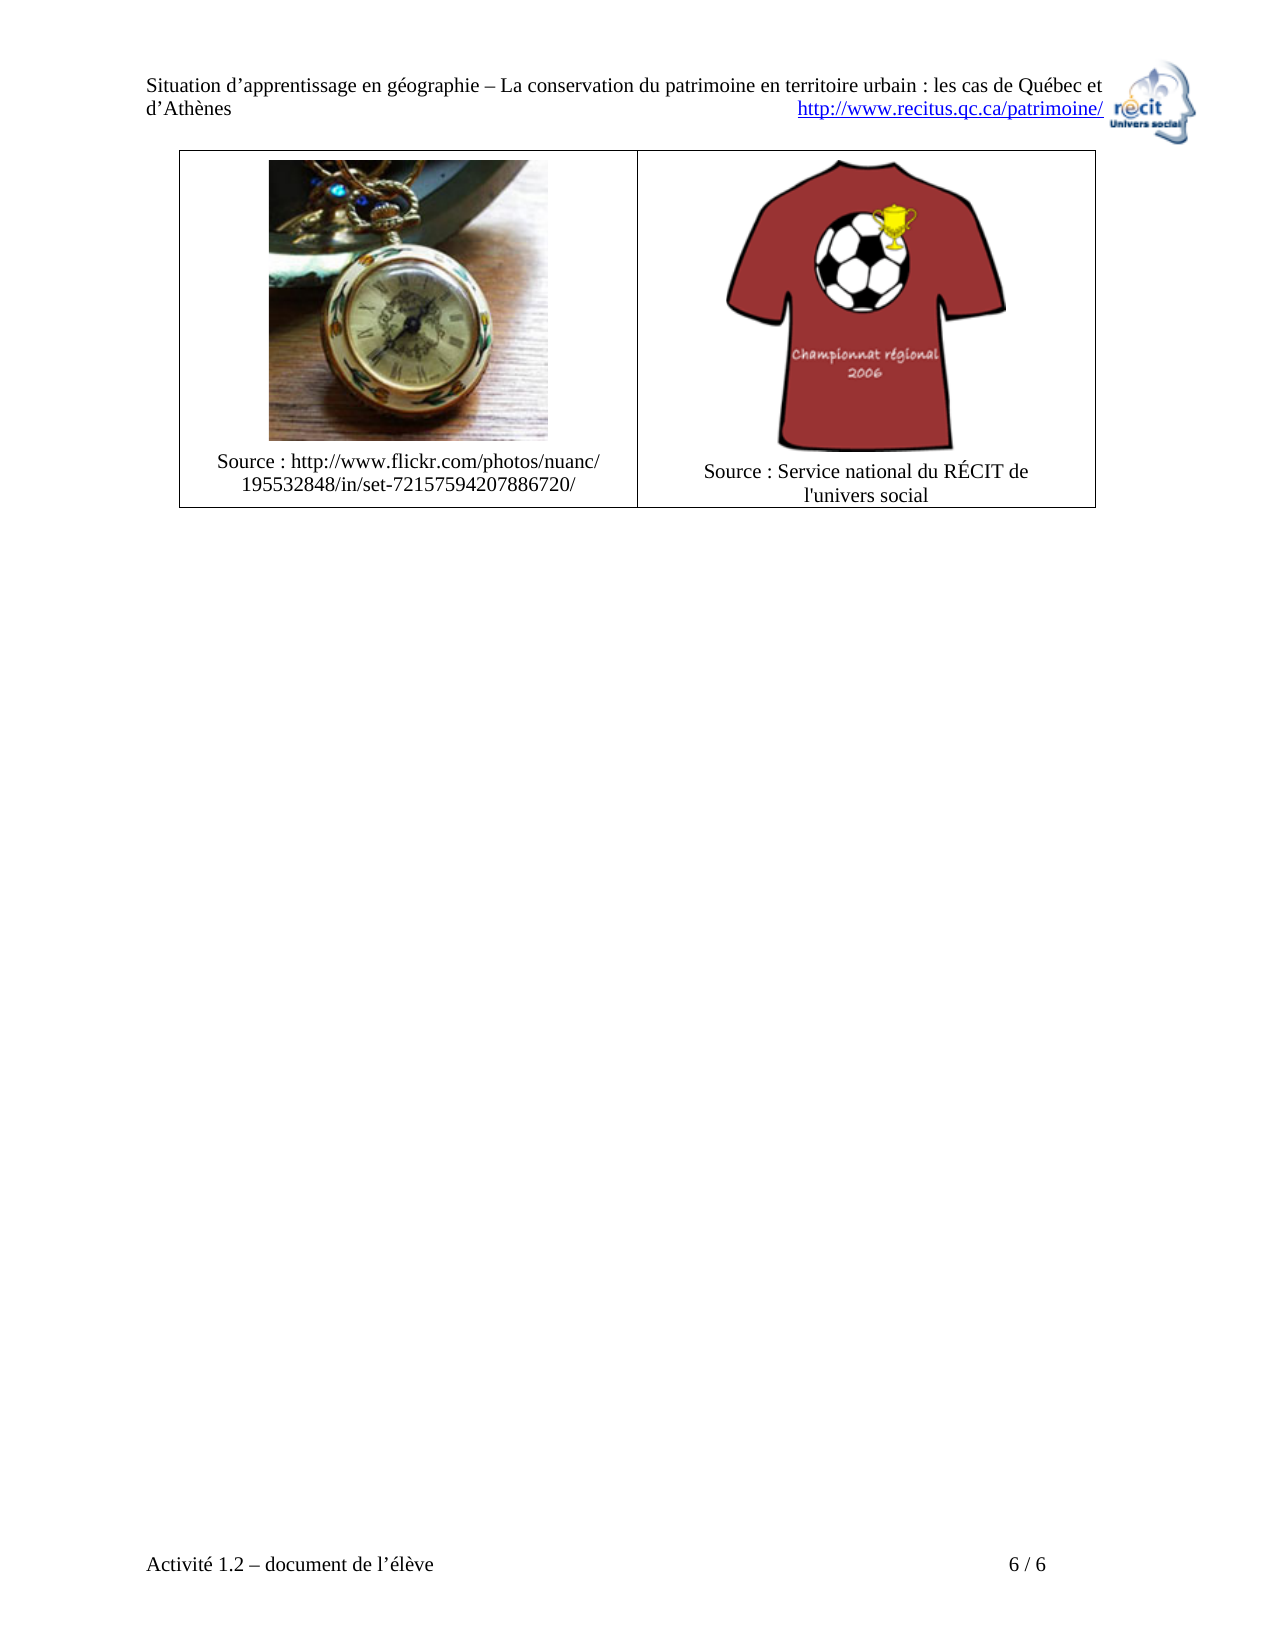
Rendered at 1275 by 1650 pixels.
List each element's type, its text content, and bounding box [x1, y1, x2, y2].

picture [1105, 57, 1197, 146]
picture [726, 160, 1006, 452]
table_cell Source : Service national du RÉCIT de l'univers social [638, 151, 1095, 507]
picture [268, 160, 548, 441]
table_cell Source : http://www.flickr.com/photos/nuanc/ 195532848/in/set-72157594207886720/ [180, 151, 637, 507]
